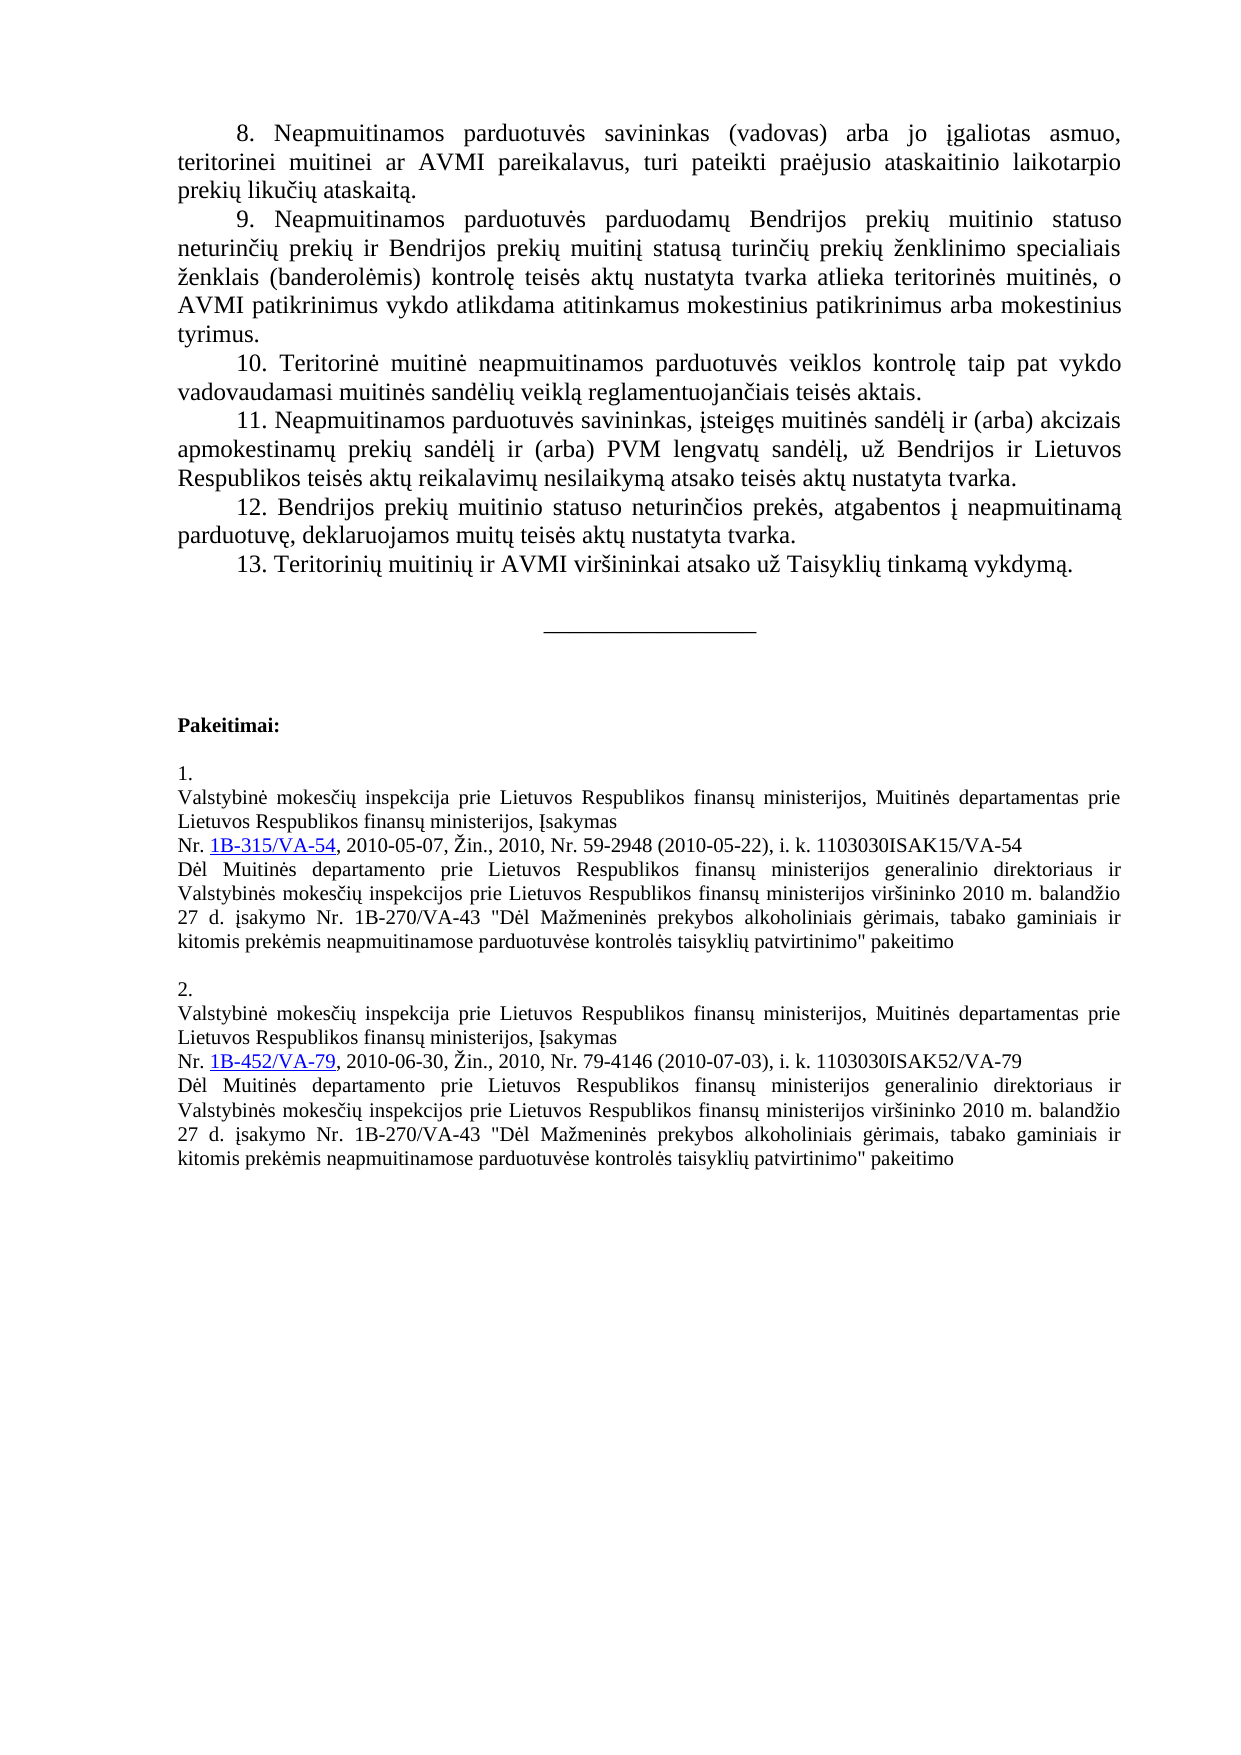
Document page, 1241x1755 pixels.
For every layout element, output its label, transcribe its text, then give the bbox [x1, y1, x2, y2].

text 10. Teritorinė muitinė neapmuitinamos parduotuvės veiklos kontrolę taip pat vykdo vadovaudamasi muitinės sandėlių veiklą reglamentuojančiais teisės aktais. [177, 348, 1122, 406]
text 2. [177, 977, 1122, 1001]
text Pakeitimai: [177, 712, 1122, 737]
text Nr. 1B-315/VA-54, 2010-05-07, Žin., 2010, Nr. 59-2948 (2010-05-22), i. k. 1103030ISAK15/VA-54 [177, 833, 1122, 857]
text Valstybinė mokesčių inspekcija prie Lietuvos Respublikos finansų ministerijos, Muitinės departamentas prie Lietuvos Respublikos finansų ministerijos, Įsakymas [177, 785, 1122, 833]
text 9. Neapmuitinamos parduotuvės parduodamų Bendrijos prekių muitinio statuso neturinčių prekių ir Bendrijos prekių muitinį statusą turinčių prekių ženklinimo specialiais ženklais (banderolėmis) kontrolę teisės aktų nustatyta tvarka atlieka teritorinės muitinės, o AVMI patikrinimus vykdo atlikdama atitinkamus mokestinius patikrinimus arba mokestinius tyrimus. [177, 204, 1122, 348]
text 12. Bendrijos prekių muitinio statuso neturinčios prekės, atgabentos į neapmuitinamą parduotuvę, deklaruojamos muitų teisės aktų nustatyta tvarka. [177, 492, 1122, 549]
text 8. Neapmuitinamos parduotuvės savininkas (vadovas) arba jo įgaliotas asmuo, teritorinei muitinei ar AVMI pareikalavus, turi pateikti praėjusio ataskaitinio laikotarpio prekių likučių ataskaitą. [177, 118, 1122, 204]
text 11. Neapmuitinamos parduotuvės savininkas, įsteigęs muitinės sandėlį ir (arba) akcizais apmokestinamų prekių sandėlį ir (arba) PVM lengvatų sandėlį, už Bendrijos ir Lietuvos Respublikos teisės aktų reikalavimų nesilaikymą atsako teisės aktų nustatyta tvarka. [177, 406, 1122, 492]
text Nr. 1B-452/VA-79, 2010-06-30, Žin., 2010, Nr. 79-4146 (2010-07-03), i. k. 1103030ISAK52/VA-79 [177, 1049, 1122, 1073]
text 13. Teritorinių muitinių ir AVMI viršininkai atsako už Taisyklių tinkamą vykdymą. [177, 549, 1122, 578]
text Dėl Muitinės departamento prie Lietuvos Respublikos finansų ministerijos generalinio direktoriaus ir Valstybinės mokesčių inspekcijos prie Lietuvos Respublikos finansų ministerijos viršininko 2010 m. balandžio 27 d. įsakymo Nr. 1B-270/VA-43 "Dėl Mažmeninės prekybos alkoholiniais gėrimais, tabako gaminiais ir kitomis prekėmis neapmuitinamose parduotuvėse kontrolės taisyklių patvirtinimo" pakeitimo [177, 857, 1122, 953]
text Dėl Muitinės departamento prie Lietuvos Respublikos finansų ministerijos generalinio direktoriaus ir Valstybinės mokesčių inspekcijos prie Lietuvos Respublikos finansų ministerijos viršininko 2010 m. balandžio 27 d. įsakymo Nr. 1B-270/VA-43 "Dėl Mažmeninės prekybos alkoholiniais gėrimais, tabako gaminiais ir kitomis prekėmis neapmuitinamose parduotuvėse kontrolės taisyklių patvirtinimo" pakeitimo [177, 1073, 1122, 1170]
text Valstybinė mokesčių inspekcija prie Lietuvos Respublikos finansų ministerijos, Muitinės departamentas prie Lietuvos Respublikos finansų ministerijos, Įsakymas [177, 1001, 1122, 1049]
text 1. [177, 761, 1122, 785]
text _________________ [177, 607, 1122, 636]
